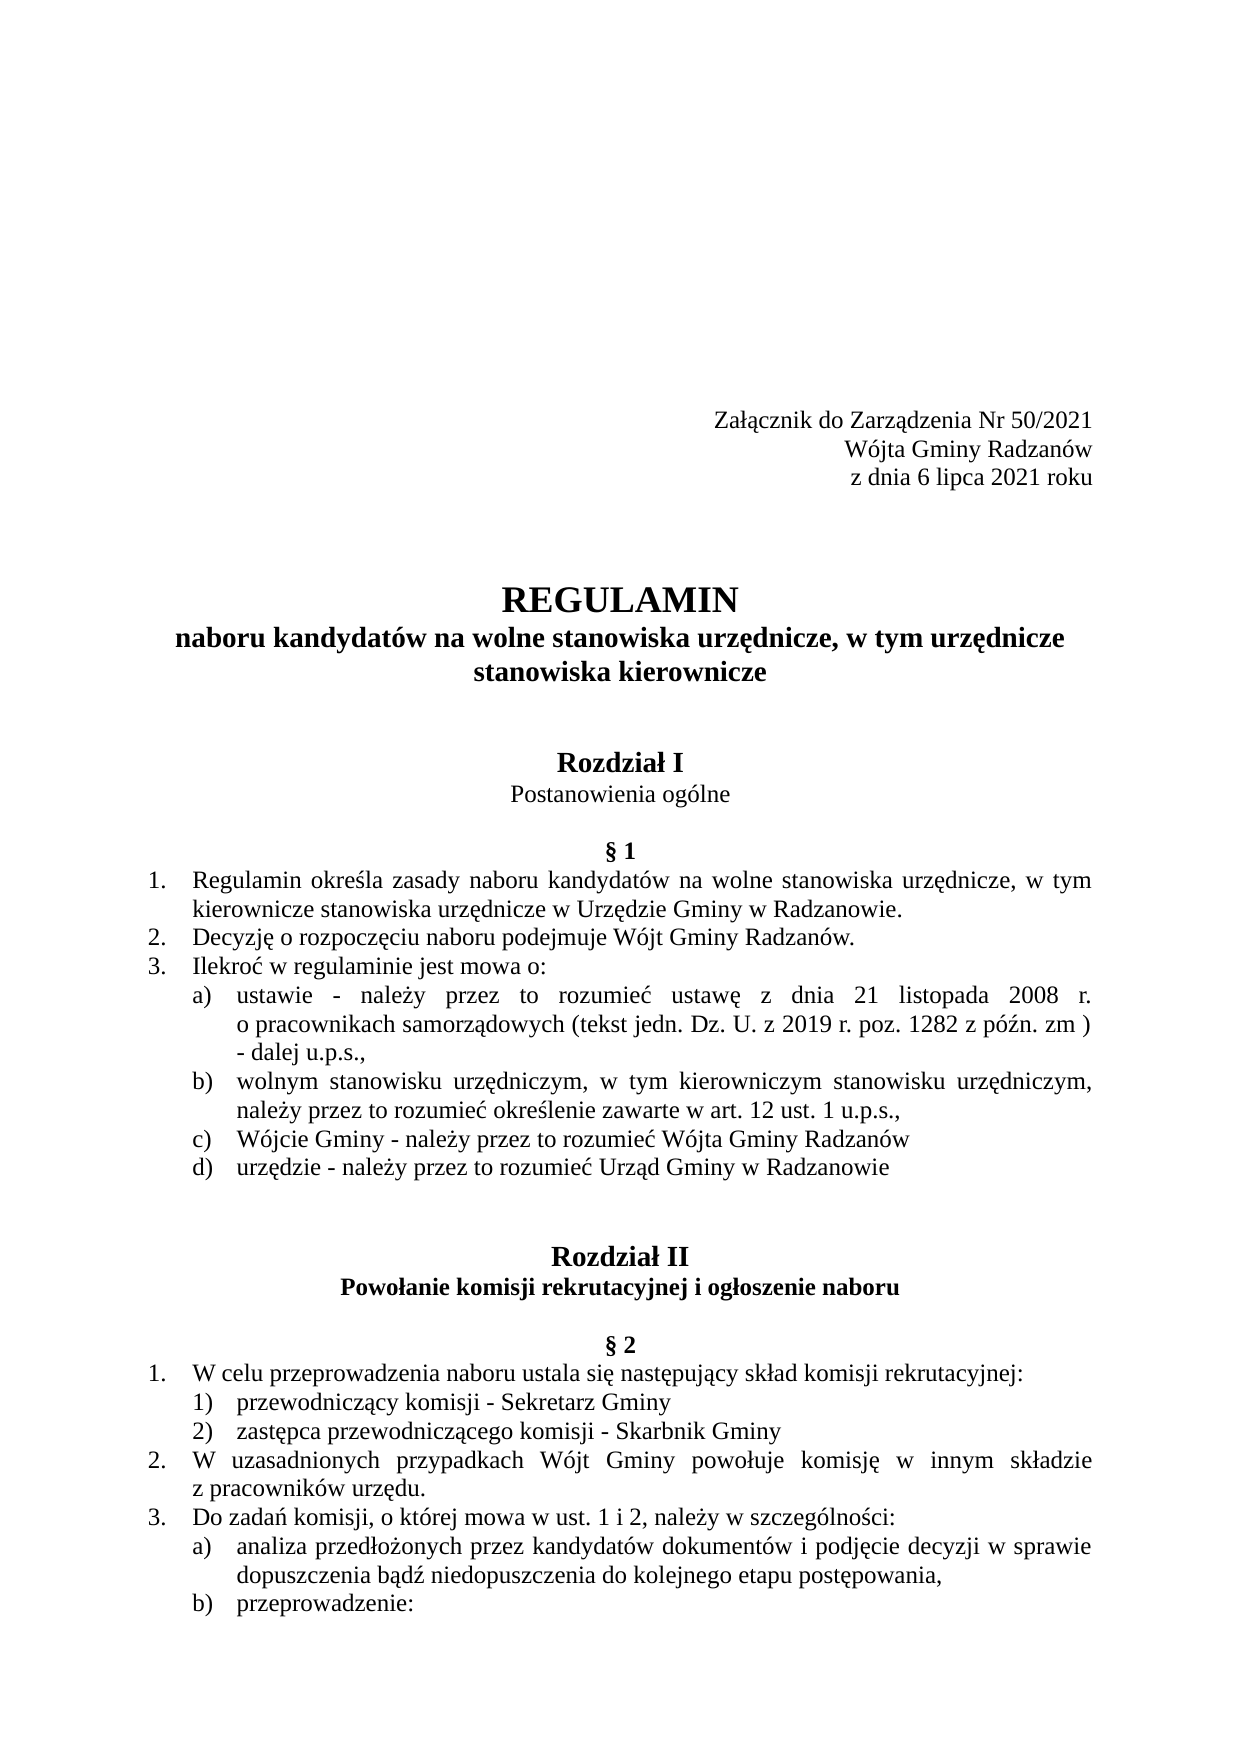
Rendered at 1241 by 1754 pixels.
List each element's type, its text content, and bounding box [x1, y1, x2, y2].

text 1) przewodniczący komisji - Sekretarz Gminy [192, 1387, 1093, 1416]
text 2) zastępca przewodniczącego komisji - Skarbnik Gminy [192, 1416, 1093, 1445]
text 3. Do zadań komisji, o której mowa w ust. 1 i 2, należy w szczególności: [148, 1502, 1093, 1531]
text a) analiza przedłożonych przez kandydatów dokumentów i podjęcie decyzji w sprawie dopuszczenia bądź niedopuszczenia do kolejnego etapu postępowania, [192, 1531, 1093, 1588]
text b) wolnym stanowisku urzędniczym, w tym kierowniczym stanowisku urzędniczym, należy przez to rozumieć określenie zawarte w art. 12 ust. 1 u.p.s., [192, 1066, 1093, 1124]
text 1. W celu przeprowadzenia naboru ustala się następujący skład komisji rekrutacyjnej: [148, 1358, 1093, 1387]
text c) Wójcie Gminy - należy przez to rozumieć Wójta Gminy Radzanów [192, 1124, 1093, 1152]
text § 2 [148, 1330, 1093, 1358]
text 2. Decyzję o rozpoczęciu naboru podejmuje Wójt Gminy Radzanów. [148, 922, 1093, 951]
text 3. Ilekroć w regulaminie jest mowa o: [148, 951, 1093, 980]
text 1. Regulamin określa zasady naboru kandydatów na wolne stanowiska urzędnicze, w tym kierownicze stanowiska urzędnicze w Urzędzie Gminy w Radzanowie. [148, 865, 1093, 922]
text z dnia 6 lipca 2021 roku [148, 462, 1093, 491]
text a) ustawie - należy przez to rozumieć ustawę z dnia 21 listopada 2008 r. o pracownikach samorządowych (tekst jedn. Dz. U. z 2019 r. poz. 1282 z późn. zm ) - dalej u.p.s., [192, 980, 1093, 1066]
text b) przeprowadzenie: [192, 1588, 1093, 1617]
text Postanowienia ogólne [148, 779, 1093, 807]
text Rozdział I [148, 745, 1093, 779]
text 2. W uzasadnionych przypadkach Wójt Gminy powołuje komisję w innym składzie z pracowników urzędu. [148, 1445, 1093, 1502]
text Załącznik do Zarządzenia Nr 50/2021 [148, 405, 1093, 434]
text Wójta Gminy Radzanów [148, 434, 1093, 462]
text d) urzędzie - należy przez to rozumieć Urząd Gminy w Radzanowie [192, 1152, 1093, 1181]
text § 1 [148, 836, 1093, 865]
text naboru kandydatów na wolne stanowiska urzędnicze, w tym urzędnicze stanowiska kierownicze [148, 621, 1093, 688]
text Rozdział II [148, 1239, 1093, 1272]
text Powołanie komisji rekrutacyjnej i ogłoszenie naboru [148, 1272, 1093, 1301]
text REGULAMIN [148, 577, 1093, 621]
